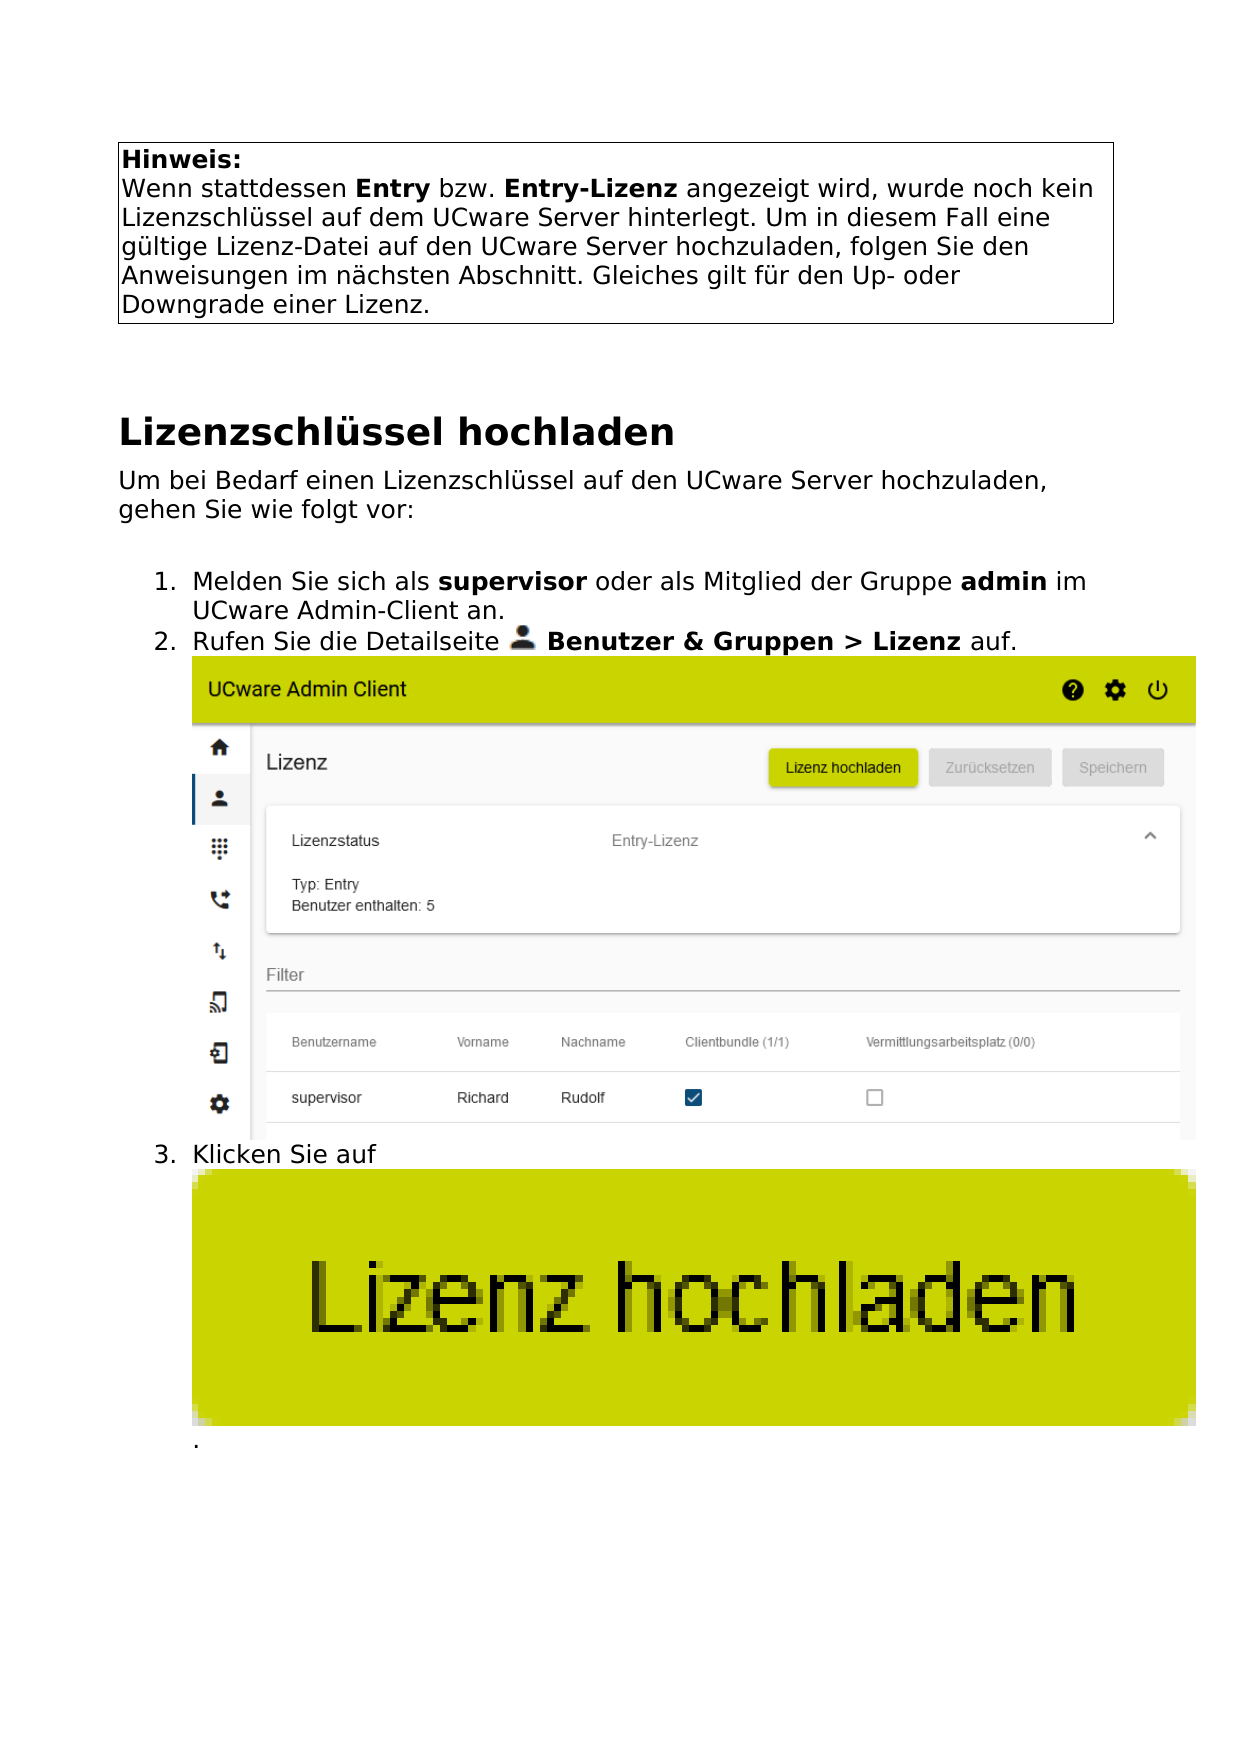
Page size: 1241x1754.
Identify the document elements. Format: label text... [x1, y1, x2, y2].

subtitle Lizenzschlüssel hochladen [118, 410, 1122, 454]
text Um bei Bedarf einen Lizenzschlüssel auf den UCware Server hochzuladen, gehen Sie wie folgt vor: [118, 466, 1122, 525]
picture [192, 1169, 1196, 1426]
picture [192, 656, 1196, 1140]
list Klicken Sie auf . [177, 1140, 1122, 1454]
table_header Hinweis: Wenn stattdessen Entry bzw. Entry-Lizenz angezeigt wird, wurde noch kein Lizenzschlüssel auf dem UCware Server hinterlegt. Um in diesem Fall eine gültige Lizenz-Datei auf den UCware Server hochzuladen, folgen Sie den Anweisungen im nächsten Abschnitt. Gleiches gilt für den Up- oder Downgrade einer Lizenz. [119, 143, 1113, 323]
list Melden Sie sich als supervisor oder als Mitglied der Gruppe admin im UCware Admin-Client an. [177, 567, 1122, 625]
picture [499, 625, 547, 650]
list Rufen Sie die DetailseiteBenutzer & Gruppen > Lizenz auf. [177, 625, 1122, 1140]
